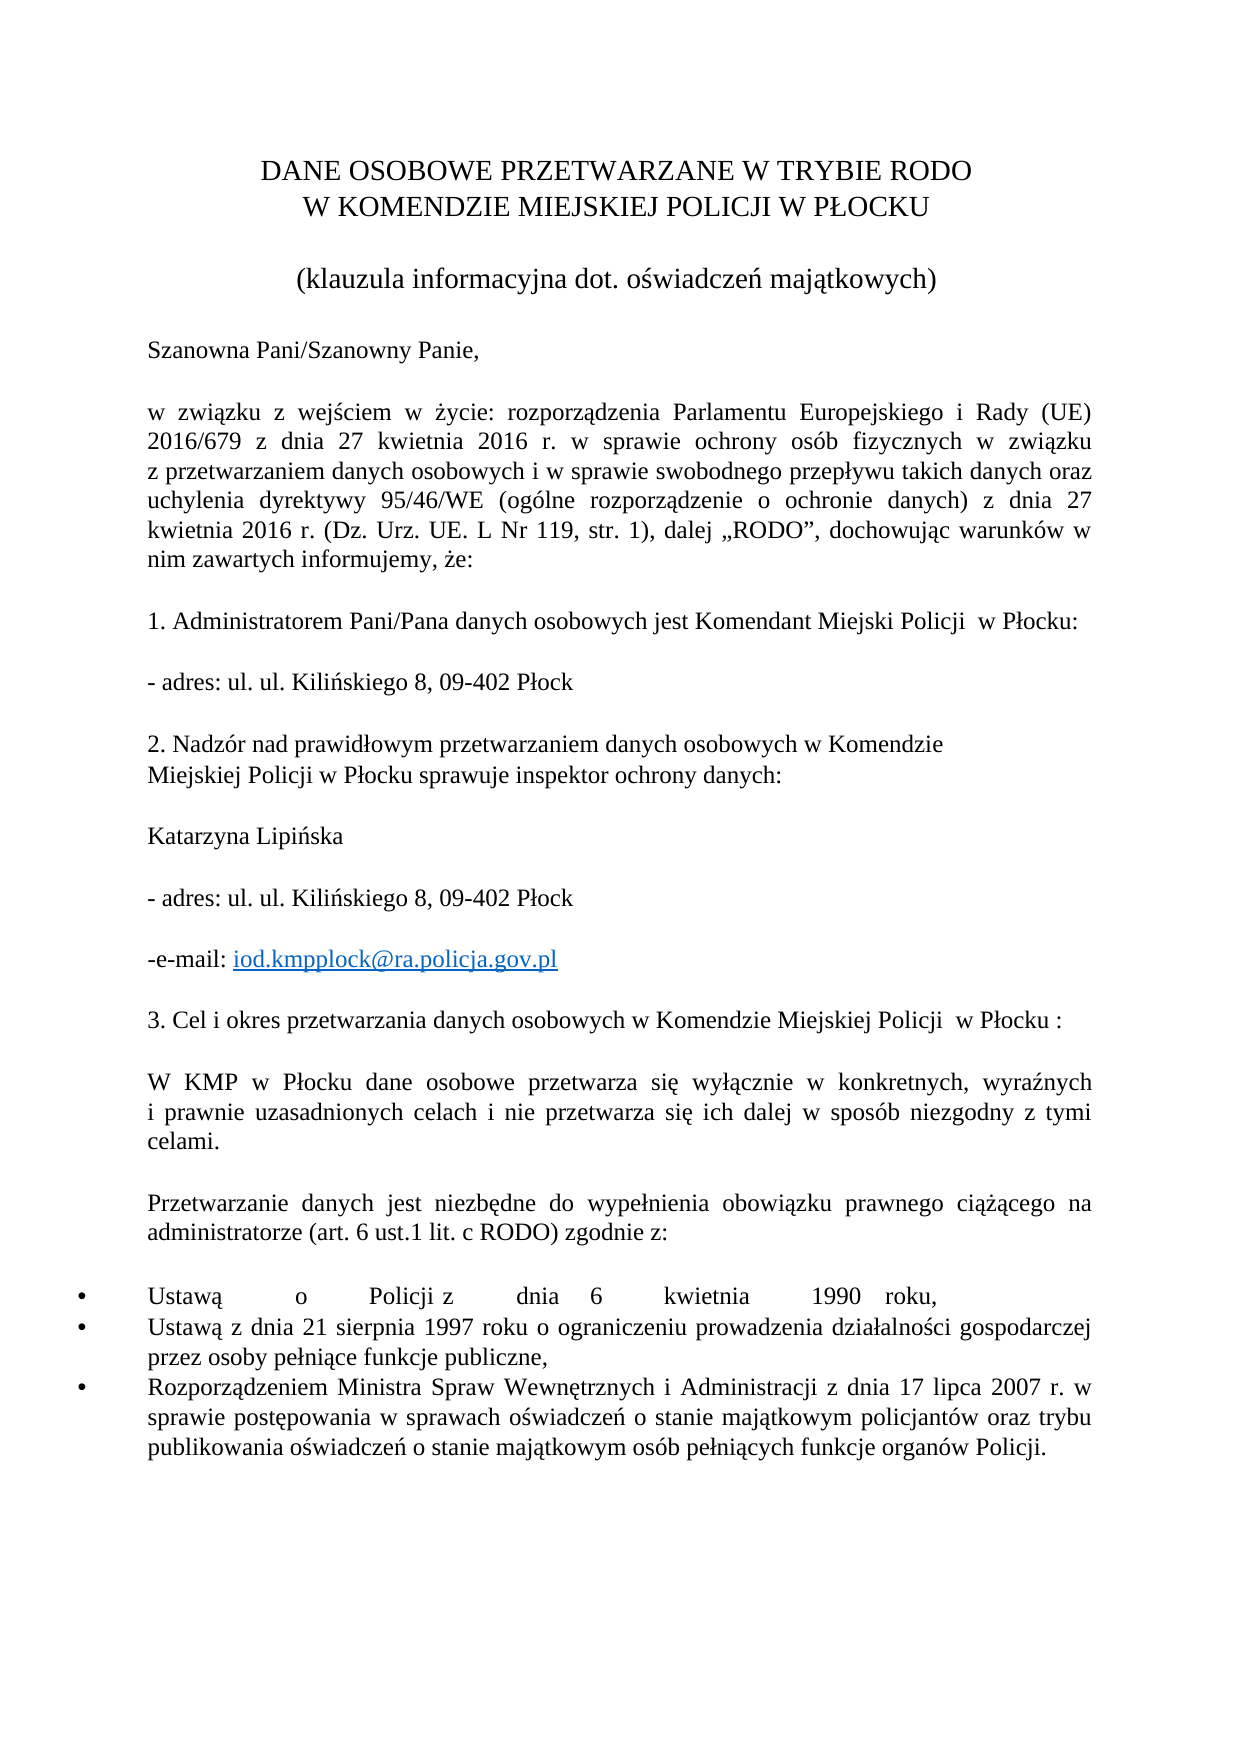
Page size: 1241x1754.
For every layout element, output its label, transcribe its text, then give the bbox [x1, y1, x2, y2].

text Przetwarzanie danych jest niezbędne do wypełnienia obowiązku prawnego ciążącego na administratorze (art. 6 ust.1 lit. c RODO) zgodnie z: [147, 1188, 1093, 1246]
text Szanowna Pani/Szanowny Panie, [147, 335, 1093, 364]
text (klauzula informacyjna dot. oświadczeń majątkowych) [147, 261, 1093, 294]
text W KOMENDZIE MIEJSKIEJ POLICJI W PŁOCKU [147, 189, 1093, 223]
text DANE OSOBOWE PRZETWARZANE W TRYBIE RODO [147, 153, 1093, 187]
list Ustawą o Policji z dnia 6 kwietnia 1990 roku, [77, 1281, 1093, 1310]
list Ustawą z dnia 21 sierpnia 1997 roku o ograniczeniu prowadzenia działalności gospodarczej przez osoby pełniące funkcje publiczne, [77, 1312, 1093, 1370]
text W KMP w Płocku dane osobowe przetwarza się wyłącznie w konkretnych, wyraźnych i prawnie uzasadnionych celach i nie przetwarza się ich dalej w sposób niezgodny z tymi celami. [147, 1067, 1093, 1155]
text Katarzyna Lipińska [147, 821, 1093, 850]
text 3. Cel i okres przetwarzania danych osobowych w Komendzie Miejskiej Policji w Płocku : [147, 1006, 1093, 1034]
text 1. Administratorem Pani/Pana danych osobowych jest Komendant Miejski Policji w Płocku: [147, 606, 1093, 635]
text - adres: ul. ul. Kilińskiego 8, 09-402 Płock [147, 883, 1093, 911]
text - adres: ul. ul. Kilińskiego 8, 09-402 Płock [147, 667, 1093, 696]
text 2. Nadzór nad prawidłowym przetwarzaniem danych osobowych w Komendzie [147, 729, 1093, 758]
text w związku z wejściem w życie: rozporządzenia Parlamentu Europejskiego i Rady (UE) 2016/679 z dnia 27 kwietnia 2016 r. w sprawie ochrony osób fizycznych w związku z przetwarzaniem danych osobowych i w sprawie swobodnego przepływu takich danych oraz uchylenia dyrektywy 95/46/WE (ogólne rozporządzenie o ochronie danych) z dnia 27 kwietnia 2016 r. (Dz. Urz. UE. L Nr 119, str. 1), dalej „RODO”, dochowując warunków w nim zawartych informujemy, że: [147, 397, 1093, 573]
text Miejskiej Policji w Płocku sprawuje inspektor ochrony danych: [147, 760, 1093, 788]
text -e-mail: iod.kmpplock@ra.policja.gov.pl [147, 944, 1093, 973]
list Rozporządzeniem Ministra Spraw Wewnętrznych i Administracji z dnia 17 lipca 2007 r. w sprawie postępowania w sprawach oświadczeń o stanie majątkowym policjantów oraz trybu publikowania oświadczeń o stanie majątkowym osób pełniących funkcje organów Policji. [77, 1372, 1093, 1460]
